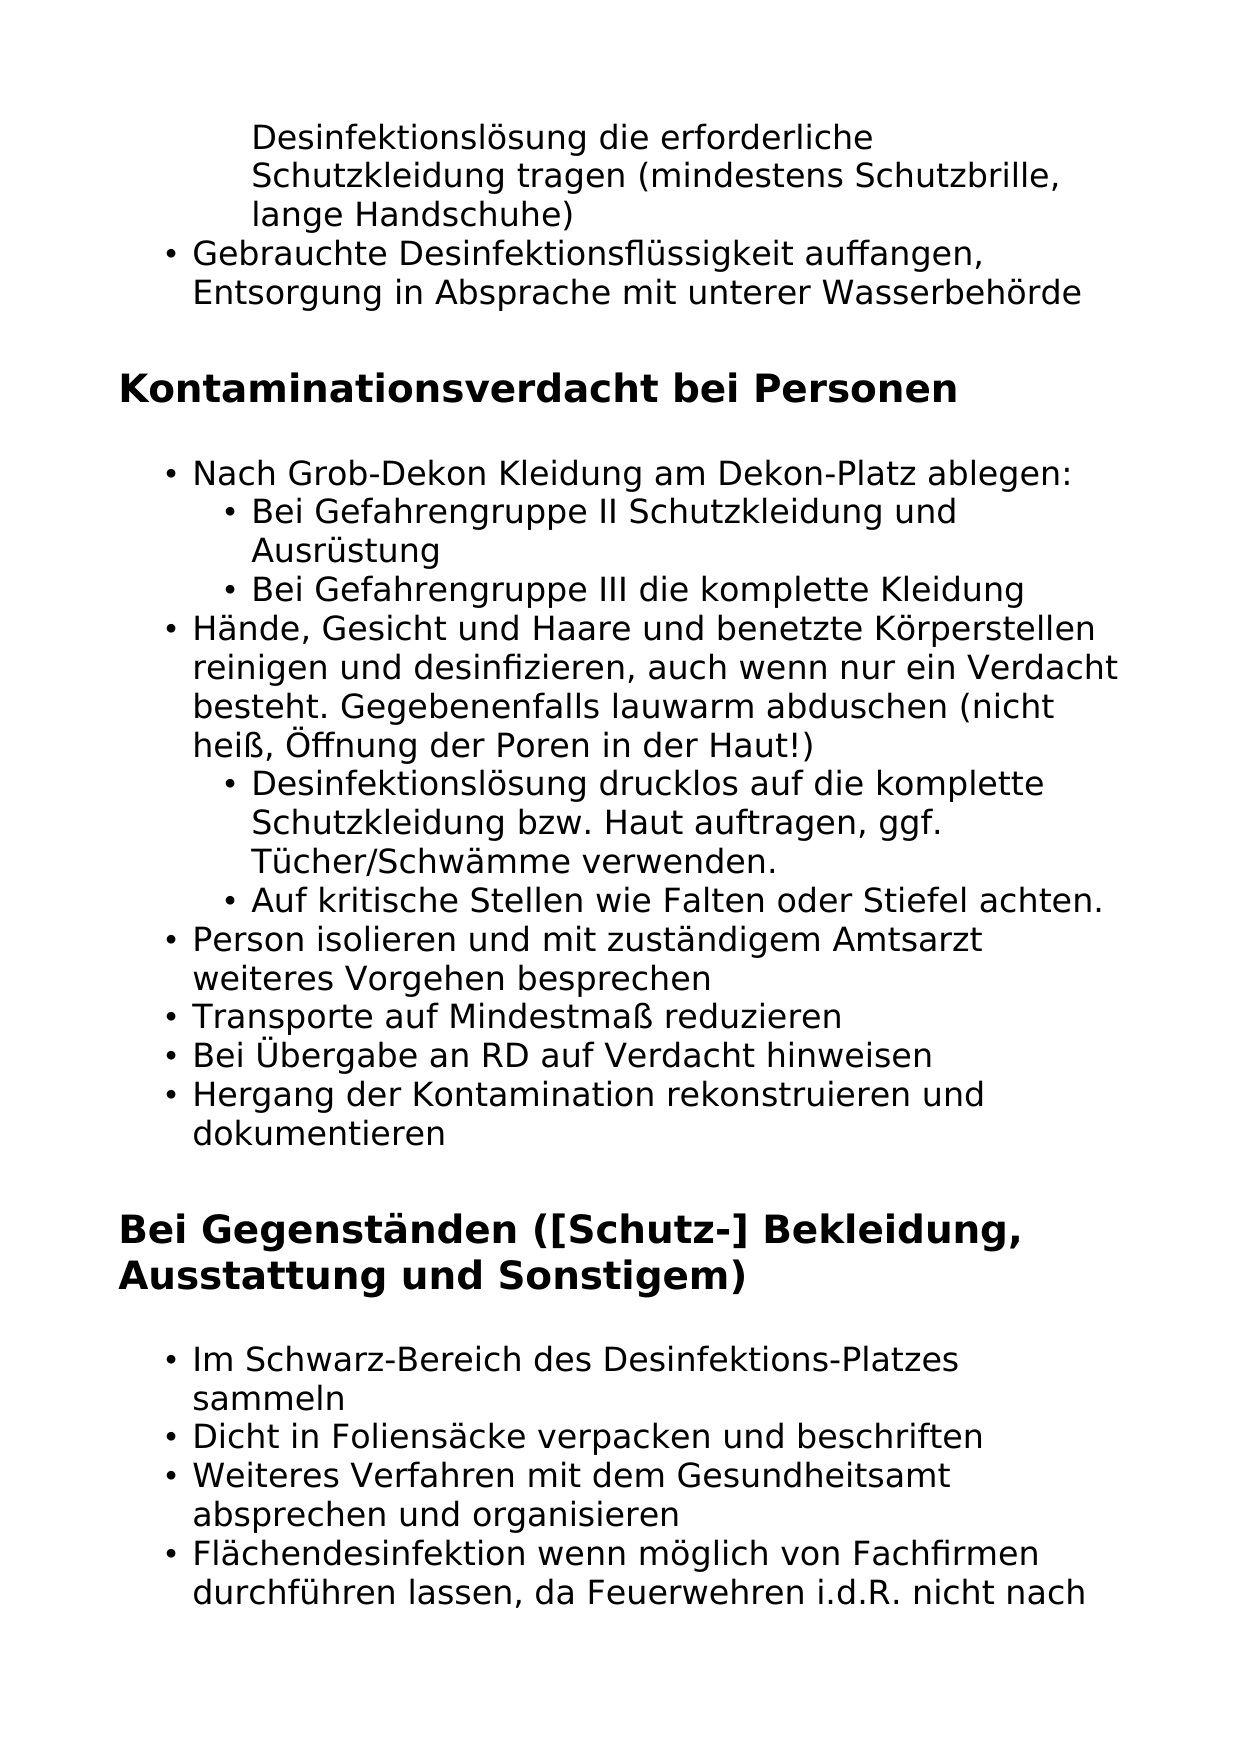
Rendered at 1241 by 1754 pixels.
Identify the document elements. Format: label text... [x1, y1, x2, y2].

list Bei Übergabe an RD auf Verdacht hinweisen [177, 1037, 1122, 1076]
list Nach Grob-Dekon Kleidung am Dekon-Platz ablegen: [177, 454, 1122, 493]
list Weiteres Verfahren mit dem Gesundheitsamt absprechen und organisieren [177, 1457, 1122, 1534]
list Flächendesinfektion wenn möglich von Fachfirmen durchführen lassen, da Feuerwehren i.d.R. nicht nach [177, 1534, 1122, 1612]
subtitle Bei Gegenständen ([Schutz-] Bekleidung, Ausstattung und Sonstigem) [118, 1208, 1122, 1298]
list Bei Gefahrengruppe II Schutzkleidung und Ausrüstung [236, 493, 1122, 571]
list Gebrauchte Desinfektionsflüssigkeit auffangen, Entsorgung in Absprache mit unterer Wasserbehörde [177, 235, 1122, 312]
list Desinfektionslösung drucklos auf die komplette Schutzkleidung bzw. Haut auftragen, ggf. Tücher/Schwämme verwenden. [236, 765, 1122, 881]
list Bei Gefahrengruppe III die komplette Kleidung [236, 571, 1122, 609]
list Auf kritische Stellen wie Falten oder Stiefel achten. [236, 881, 1122, 920]
list Desinfektionslösung die erforderliche Schutzkleidung tragen (mindestens Schutzbrille, lange Handschuhe) [236, 118, 1122, 235]
list Dicht in Foliensäcke verpacken und beschriften [177, 1418, 1122, 1457]
list Transporte auf Mindestmaß reduzieren [177, 998, 1122, 1037]
list Hergang der Kontamination rekonstruieren und dokumentieren [177, 1076, 1122, 1153]
list Person isolieren und mit zuständigem Amtsarzt weiteres Vorgehen besprechen [177, 920, 1122, 998]
list Hände, Gesicht und Haare und benetzte Körperstellen reinigen und desinfizieren, auch wenn nur ein Verdacht besteht. Gegebenenfalls lauwarm abduschen (nicht heiß, Öffnung der Poren in der Haut!) [177, 609, 1122, 765]
subtitle Kontaminationsverdacht bei Personen [118, 367, 1122, 412]
list Im Schwarz-Bereich des Desinfektions-Platzes sammeln [177, 1340, 1122, 1418]
